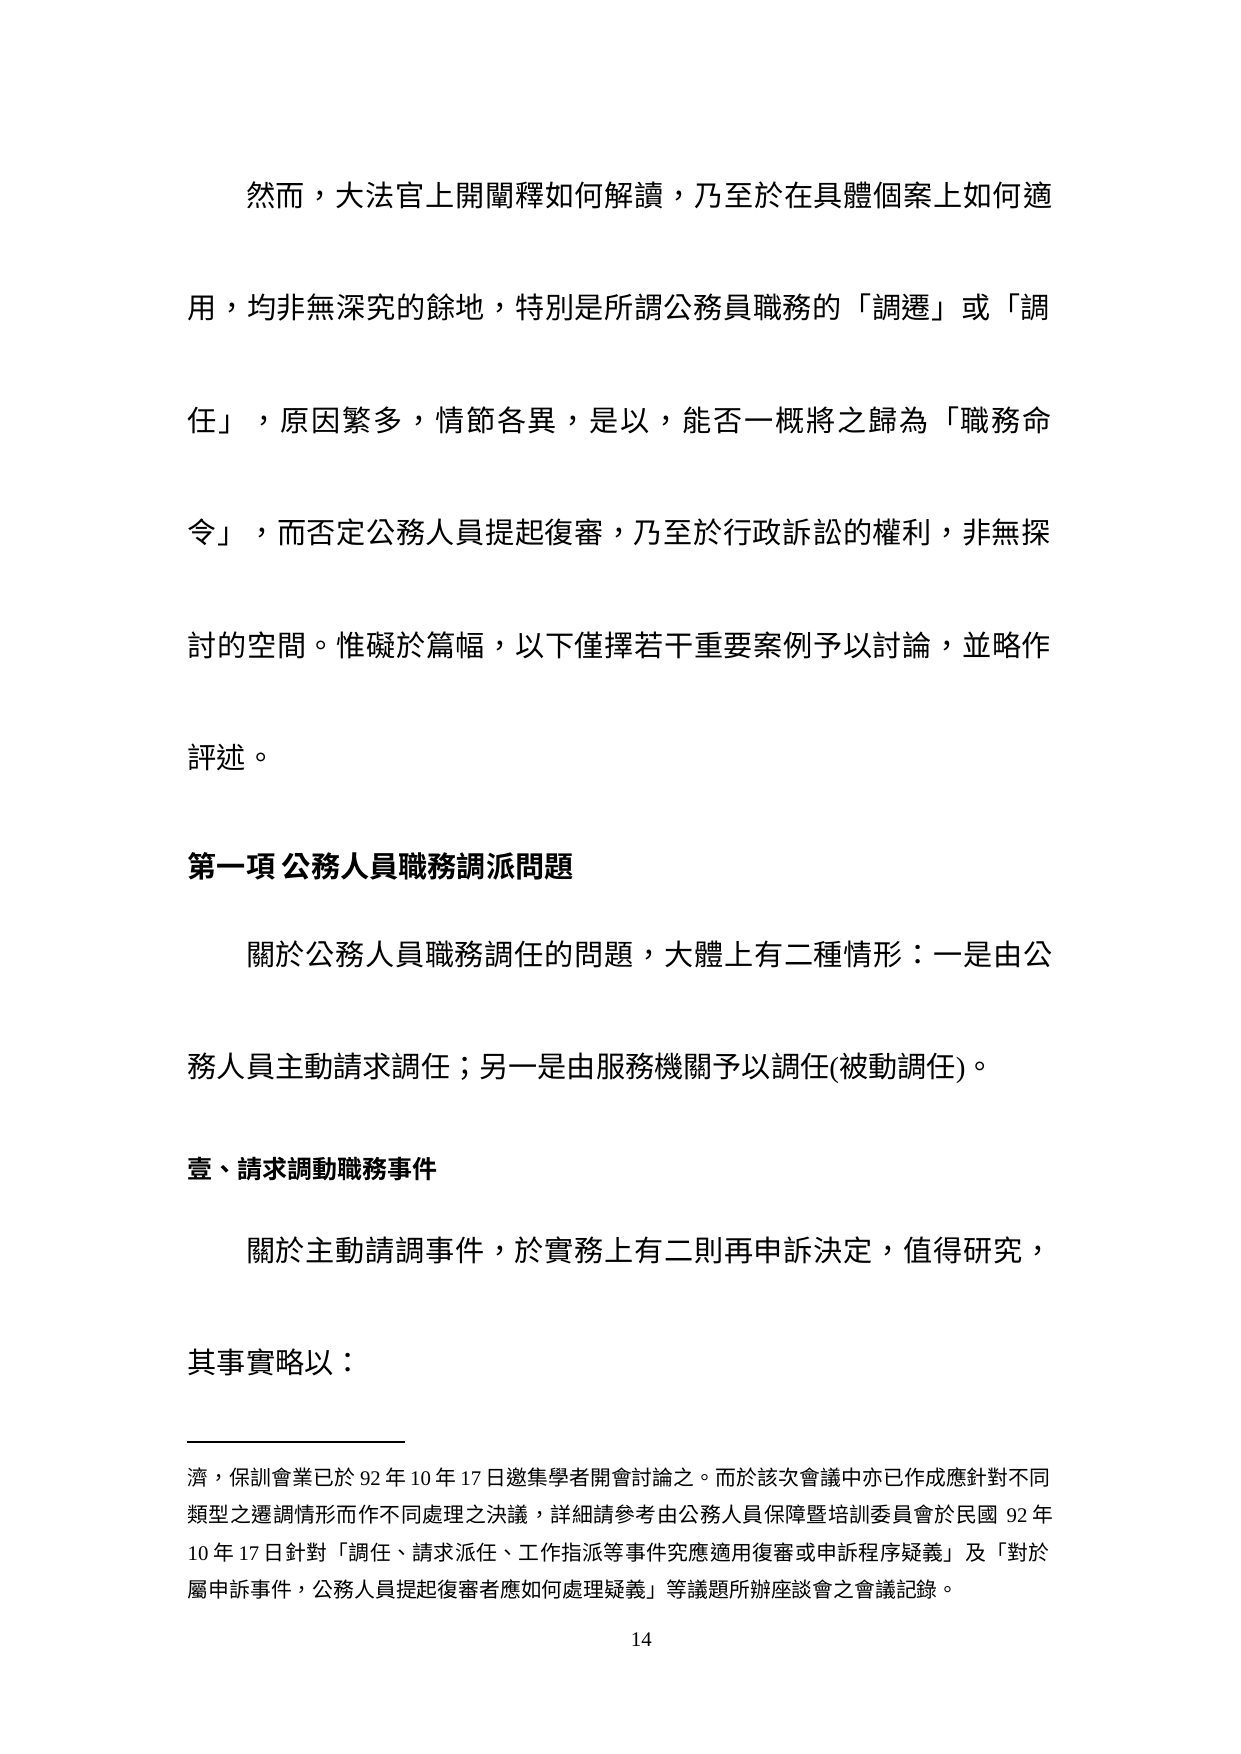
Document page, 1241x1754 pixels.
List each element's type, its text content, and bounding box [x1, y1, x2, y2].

text 然而，大法官上開闡釋如何解讀，乃至於在具體個案上如何適用，均非無深究的餘地，特別是所謂公務員職務的「調遷」或「調任」，原因繁多，情節各異，是以，能否一概將之歸為「職務命令」，而否定公務人員提起復審，乃至於行政訴訟的權利，非無探討的空間。惟礙於篇幅，以下僅擇若干重要案例予以討論，並略作評述。 [187, 150, 1053, 787]
subtitle 第一項 公務人員職務調派問題 [187, 821, 1053, 896]
text 濟，保訓會業已於92年10年17日邀集學者開會討論之。而於該次會議中亦已作成應針對不同類型之遷調情形而作不同處理之決議，詳細請參考由公務人員保障暨培訓委員會於民國92年10年17日針對「調任、請求派任、工作指派等事件究應適用復審或申訴程序疑義」及「對於屬申訴事件，公務人員提起復審者應如何處理疑義」等議題所辦座談會之會議記錄。 [187, 1454, 1053, 1604]
text 關於主動請調事件，於實務上有二則再申訴決定，值得研究，其事實略以： [187, 1205, 1053, 1392]
subtitle 壹、請求調動職務事件 [187, 1142, 1053, 1180]
text 關於公務人員職務調任的問題，大體上有二種情形：一是由公務人員主動請求調任；另一是由服務機關予以調任(被動調任)。 [187, 909, 1053, 1096]
